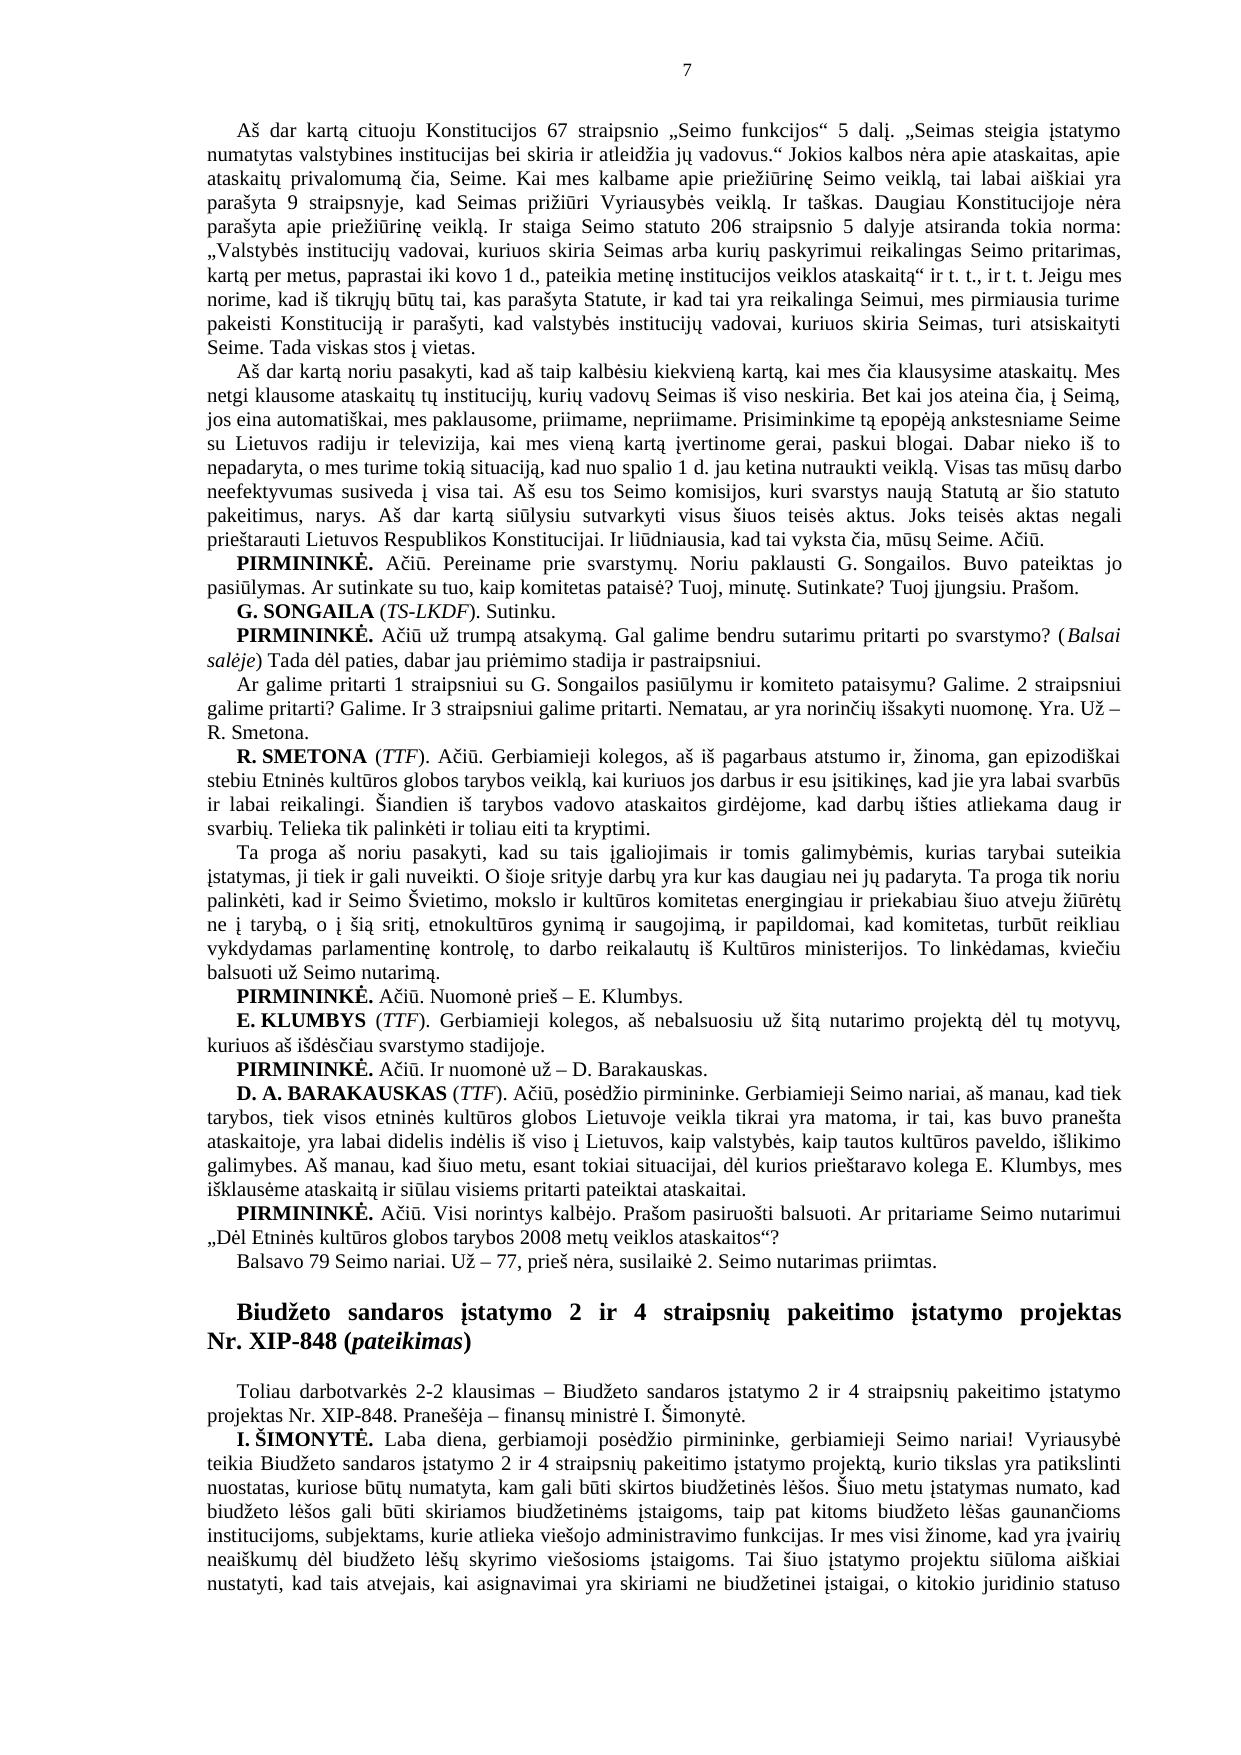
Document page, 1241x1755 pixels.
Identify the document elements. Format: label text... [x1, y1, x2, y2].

text D. A. BARAKAUSKAS (TTF). Ačiū, posėdžio pirmininke. Gerbiamieji Seimo nariai, aš manau, kad tiek tarybos, tiek visos etninės kultūros globos Lietuvoje veikla tikrai yra matoma, ir tai, kas buvo pranešta ataskaitoje, yra labai didelis indėlis iš viso į Lietuvos, kaip valstybės, kaip tautos kultūros paveldo, išlikimo galimybes. Aš manau, kad šiuo metu, esant tokiai situacijai, dėl kurios prieštaravo kolega E. Klumbys, mes išklausėme ataskaitą ir siūlau visiems pritarti pateiktai ataskaitai. [207, 1081, 1122, 1201]
text G. SONGAILA (TS-LKDF). Sutinku. [207, 599, 1122, 623]
text Ar galime pritarti 1 straipsniui su G. Songailos pasiūlymu ir komiteto pataisymu? Galime. 2 straipsniui galime pritarti? Galime. Ir 3 straipsniui galime pritarti. Nematau, ar yra norinčių išsakyti nuomonę. Yra. Už – R. Smetona. [207, 672, 1122, 744]
text Ta proga aš noriu pasakyti, kad su tais įgaliojimais ir tomis galimybėmis, kurias tarybai suteikia įstatymas, ji tiek ir gali nuveikti. O šioje srityje darbų yra kur kas daugiau nei jų padaryta. Ta proga tik noriu palinkėti, kad ir Seimo Švietimo, mokslo ir kultūros komitetas energingiau ir priekabiau šiuo atveju žiūrėtų ne į tarybą, o į šią sritį, etnokultūros gynimą ir saugojimą, ir papildomai, kad komitetas, turbūt reikliau vykdydamas parlamentinę kontrolę, to darbo reikalautų iš Kultūros ministerijos. To linkėdamas, kviečiu balsuoti už Seimo nutarimą. [207, 840, 1122, 984]
text PIRMININKĖ. Ačiū už trumpą atsakymą. Gal galime bendru sutarimu pritarti po svarstymo? (Balsai salėje) Tada dėl paties, dabar jau priėmimo stadija ir pastraipsniui. [207, 623, 1122, 672]
text PIRMININKĖ. Ačiū. Nuomonė prieš – E. Klumbys. [207, 984, 1122, 1008]
text Aš dar kartą cituoju Konstitucijos 67 straipsnio „Seimo funkcijos“ 5 dalį. „Seimas steigia įstatymo numatytas valstybines institucijas bei skiria ir atleidžia jų vadovus.“ Jokios kalbos nėra apie ataskaitas, apie ataskaitų privalomumą čia, Seime. Kai mes kalbame apie priežiūrinę Seimo veiklą, tai labai aiškiai yra parašyta 9 straipsnyje, kad Seimas prižiūri Vyriausybės veiklą. Ir taškas. Daugiau Konstitucijoje nėra parašyta apie priežiūrinę veiklą. Ir staiga Seimo statuto 206 straipsnio 5 dalyje atsiranda tokia norma: „Valstybės institucijų vadovai, kuriuos skiria Seimas arba kurių paskyrimui reikalingas Seimo pritarimas, kartą per metus, paprastai iki kovo 1 d., pateikia metinę institucijos veiklos ataskaitą“ ir t. t., ir t. t. Jeigu mes norime, kad iš tikrųjų būtų tai, kas parašyta Statute, ir kad tai yra reikalinga Seimui, mes pirmiausia turime pakeisti Konstituciją ir parašyti, kad valstybės institucijų vadovai, kuriuos skiria Seimas, turi atsiskaityti Seime. Tada viskas stos į vietas. [207, 118, 1122, 359]
text PIRMININKĖ. Ačiū. Pereiname prie svarstymų. Noriu paklausti G. Songailos. Buvo pateiktas jo pasiūlymas. Ar sutinkate su tuo, kaip komitetas pataisė? Tuoj, minutę. Sutinkate? Tuoj įjungsiu. Prašom. [207, 551, 1122, 599]
text E. KLUMBYS (TTF). Gerbiamieji kolegos, aš nebalsuosiu už šitą nutarimo projektą dėl tų motyvų, kuriuos aš išdėsčiau svarstymo stadijoje. [207, 1008, 1122, 1057]
text PIRMININKĖ. Ačiū. Ir nuomonė už – D. Barakauskas. [207, 1057, 1122, 1081]
text Aš dar kartą noriu pasakyti, kad aš taip kalbėsiu kiekvieną kartą, kai mes čia klausysime ataskaitų. Mes netgi klausome ataskaitų tų institucijų, kurių vadovų Seimas iš viso neskiria. Bet kai jos ateina čia, į Seimą, jos eina automatiškai, mes paklausome, priimame, nepriimame. Prisiminkime tą epopėją ankstesniame Seime su Lietuvos radiju ir televizija, kai mes vieną kartą įvertinome gerai, paskui blogai. Dabar nieko iš to nepadaryta, o mes turime tokią situaciją, kad nuo spalio 1 d. jau ketina nutraukti veiklą. Visas tas mūsų darbo neefektyvumas susiveda į visa tai. Aš esu tos Seimo komisijos, kuri svarstys naują Statutą ar šio statuto pakeitimus, narys. Aš dar kartą siūlysiu sutvarkyti visus šiuos teisės aktus. joks teisės aktas negali prieštarauti Lietuvos Respublikos Konstitucijai. Ir liūdniausia, kad tai vyksta čia, mūsų Seime. Ačiū. [207, 359, 1122, 551]
text Toliau darbotvarkės 2-2 klausimas – Biudžeto sandaros įstatymo 2 ir 4 straipsnių pakeitimo įstatymo projektas Nr. XIP-848. Pranešėja – finansų ministrė I. Šimonytė. [207, 1379, 1122, 1427]
text PIRMININKĖ. Ačiū. Visi norintys kalbėjo. Prašom pasiruošti balsuoti. Ar pritariame Seimo nutarimui „Dėl Etninės kultūros globos tarybos 2008 metų veiklos ataskaitos“? [207, 1201, 1122, 1249]
text Biudžeto sandaros įstatymo 2 ir 4 straipsnių pakeitimo įstatymo projektas Nr. XIP-848 (pateikimas) [207, 1297, 1122, 1355]
text Balsavo 79 Seimo nariai. Už – 77, prieš nėra, susilaikė 2. Seimo nutarimas priimtas. [207, 1249, 1122, 1273]
text I. ŠIMONYTĖ. Laba diena, gerbiamoji posėdžio pirmininke, gerbiamieji Seimo nariai! Vyriausybė teikia Biudžeto sandaros įstatymo 2 ir 4 straipsnių pakeitimo įstatymo projektą, kurio tikslas yra patikslinti nuostatas, kuriose būtų numatyta, kam gali būti skirtos biudžetinės lėšos. Šiuo metu įstatymas numato, kad biudžeto lėšos gali būti skiriamos biudžetinėms įstaigoms, taip pat kitoms biudžeto lėšas gaunančioms institucijoms, subjektams, kurie atlieka viešojo administravimo funkcijas. Ir mes visi žinome, kad yra įvairių neaiškumų dėl biudžeto lėšų skyrimo viešosioms įstaigoms. Tai šiuo įstatymo projektu siūloma aiškiai nustatyti, kad tais atvejais, kai asignavimai yra skiriami ne biudžetinei įstaigai, o kitokio juridinio statuso [207, 1427, 1122, 1595]
text R. SMETONA (TTF). Ačiū. Gerbiamieji kolegos, aš iš pagarbaus atstumo ir, žinoma, gan epizodiškai stebiu Etninės kultūros globos tarybos veiklą, kai kuriuos jos darbus ir esu įsitikinęs, kad jie yra labai svarbūs ir labai reikalingi. Šiandien iš tarybos vadovo ataskaitos girdėjome, kad darbų išties atliekama daug ir svarbių. Telieka tik palinkėti ir toliau eiti ta kryptimi. [207, 744, 1122, 840]
